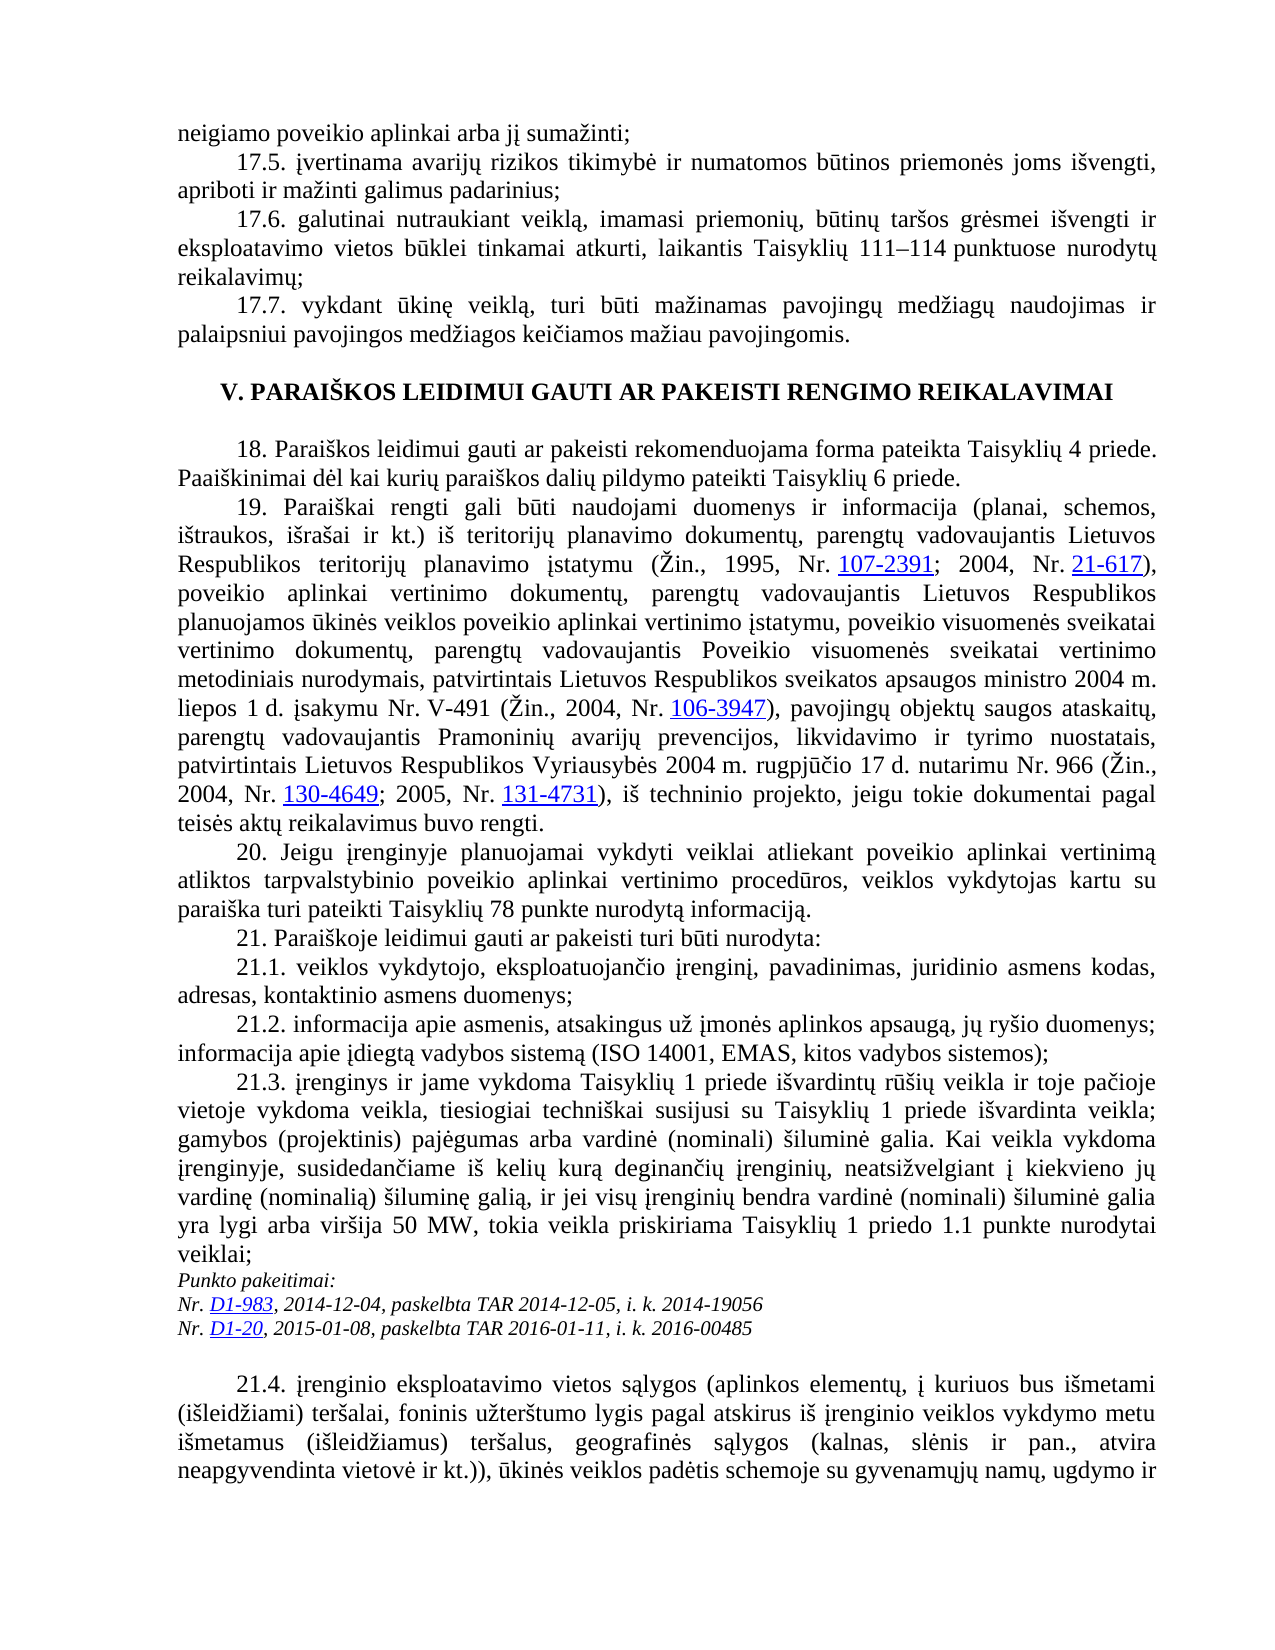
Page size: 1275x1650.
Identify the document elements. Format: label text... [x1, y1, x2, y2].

text Nr. D1-983, 2014-12-04, paskelbta TAR 2014-12-05, i. k. 2014-19056 [177, 1292, 1157, 1316]
text 20. Jeigu įrenginyje planuojamai vykdyti veiklai atliekant poveikio aplinkai vertinimą atliktos tarpvalstybinio poveikio aplinkai vertinimo procedūros, veiklos vykdytojas kartu su paraiška turi pateikti Taisyklių 78 punkte nurodytą informaciją. [177, 837, 1157, 923]
text 21.2. informacija apie asmenis, atsakingus už įmonės aplinkos apsaugą, jų ryšio duomenys; informacija apie įdiegtą vadybos sistemą (ISO 14001, EMAS, kitos vadybos sistemos); [177, 1009, 1157, 1067]
text Nr. D1-20, 2015-01-08, paskelbta TAR 2016-01-11, i. k. 2016-00485 [177, 1316, 1157, 1340]
text 21. Paraiškoje leidimui gauti ar pakeisti turi būti nurodyta: [177, 923, 1157, 952]
text 21.4. įrenginio eksploatavimo vietos sąlygos (aplinkos elementų, į kuriuos bus išmetami (išleidžiami) teršalai, foninis užterštumo lygis pagal atskirus iš įrenginio veiklos vykdymo metu išmetamus (išleidžiamus) teršalus, geografinės sąlygos (kalnas, slėnis ir pan., atvira neapgyvendinta vietovė ir kt.)), ūkinės veiklos padėtis schemoje su gyvenamųjų namų, ugdymo ir [177, 1369, 1157, 1484]
text Punkto pakeitimai: [177, 1268, 1157, 1292]
text 18. Paraiškos leidimui gauti ar pakeisti rekomenduojama forma pateikta Taisyklių 4 priede. Paaiškinimai dėl kai kurių paraiškos dalių pildymo pateikti Taisyklių 6 priede. [177, 434, 1157, 492]
text V. PARAIŠKOS LEIDIMUI GAUTI AR PAKEISTI RENGIMO REIKALAVIMAI [177, 377, 1157, 406]
text 17.5. įvertinama avarijų rizikos tikimybė ir numatomos būtinos priemonės joms išvengti, apriboti ir mažinti galimus padarinius; [177, 147, 1157, 204]
text 17.7. vykdant ūkinę veiklą, turi būti mažinamas pavojingų medžiagų naudojimas ir palaipsniui pavojingos medžiagos keičiamos mažiau pavojingomis. [177, 291, 1157, 348]
text 19. Paraiškai rengti gali būti naudojami duomenys ir informacija (planai, schemos, ištraukos, išrašai ir kt.) iš teritorijų planavimo dokumentų, parengtų vadovaujantis Lietuvos Respublikos teritorijų planavimo įstatymu (Žin., 1995, Nr. 107-2391; 2004, Nr. 21-617), poveikio aplinkai vertinimo dokumentų, parengtų vadovaujantis Lietuvos Respublikos planuojamos ūkinės veiklos poveikio aplinkai vertinimo įstatymu, poveikio visuomenės sveikatai vertinimo dokumentų, parengtų vadovaujantis Poveikio visuomenės sveikatai vertinimo metodiniais nurodymais, patvirtintais Lietuvos Respublikos sveikatos apsaugos ministro 2004 m. liepos 1 d. įsakymu Nr. V-491 (Žin., 2004, Nr. 106-3947), pavojingų objektų saugos ataskaitų, parengtų vadovaujantis Pramoninių avarijų prevencijos, likvidavimo ir tyrimo nuostatais, patvirtintais Lietuvos Respublikos Vyriausybės 2004 m. rugpjūčio 17 d. nutarimu Nr. 966 (Žin., 2004, Nr. 130-4649; 2005, Nr. 131-4731), iš techninio projekto, jeigu tokie dokumentai pagal teisės aktų reikalavimus buvo rengti. [177, 492, 1157, 837]
text 21.3. įrenginys ir jame vykdoma Taisyklių 1 priede išvardintų rūšių veikla ir toje pačioje vietoje vykdoma veikla, tiesiogiai techniškai susijusi su Taisyklių 1 priede išvardinta veikla; gamybos (projektinis) pajėgumas arba vardinė (nominali) šiluminė galia. Kai veikla vykdoma įrenginyje, susidedančiame iš kelių kurą deginančių įrenginių, neatsižvelgiant į kiekvieno jų vardinę (nominalią) šiluminę galią, ir jei visų įrenginių bendra vardinė (nominali) šiluminė galia yra lygi arba viršija 50 MW, tokia veikla priskiriama Taisyklių 1 priedo 1.1 punkte nurodytai veiklai; [177, 1067, 1157, 1268]
text 17.6. galutinai nutraukiant veiklą, imamasi priemonių, būtinų taršos grėsmei išvengti ir eksploatavimo vietos būklei tinkamai atkurti, laikantis Taisyklių 111–114 punktuose nurodytų reikalavimų; [177, 204, 1157, 291]
text 21.1. veiklos vykdytojo, eksploatuojančio įrenginį, pavadinimas, juridinio asmens kodas, adresas, kontaktinio asmens duomenys; [177, 952, 1157, 1009]
text neigiamo poveikio aplinkai arba jį sumažinti; [177, 118, 1157, 147]
